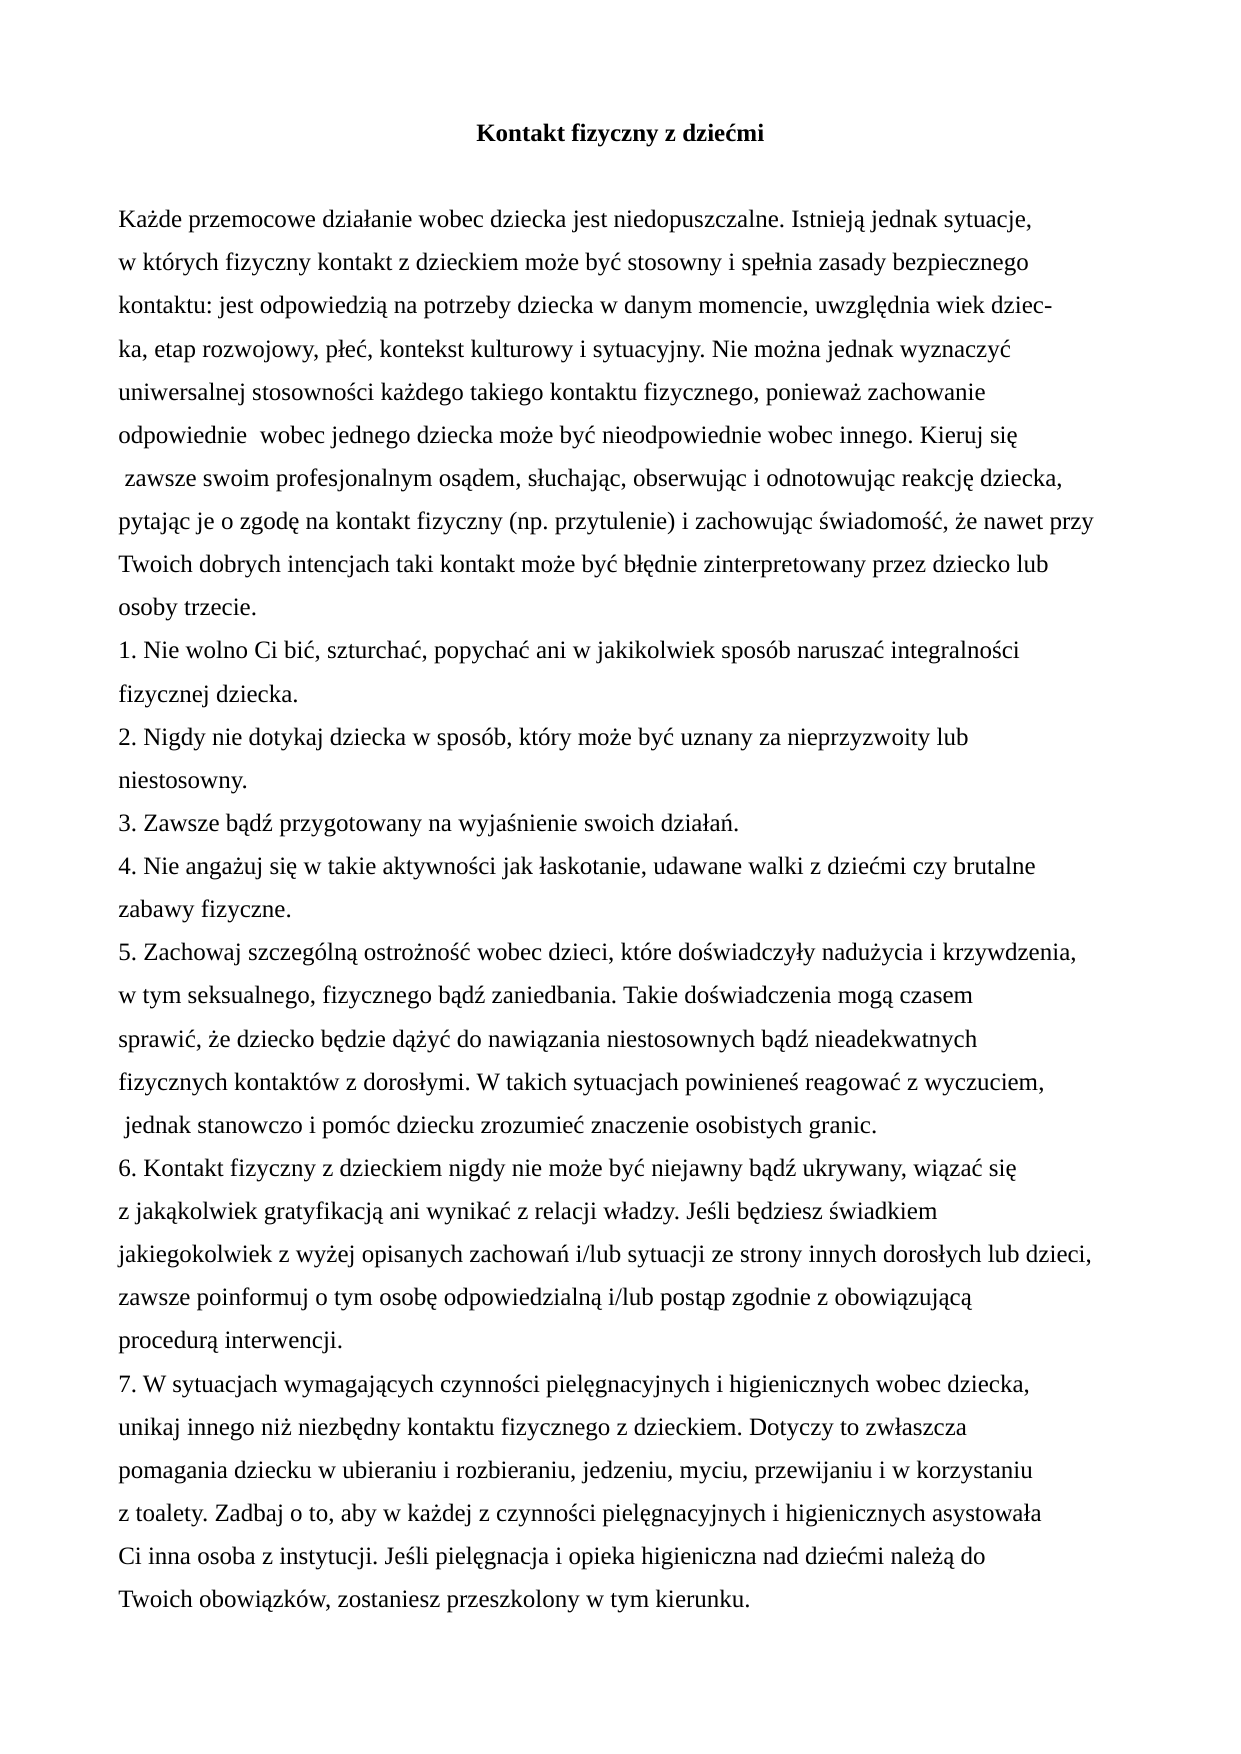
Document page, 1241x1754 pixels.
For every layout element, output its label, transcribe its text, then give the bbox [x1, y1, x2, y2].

text Każde przemocowe działanie wobec dziecka jest niedopuszczalne. Istnieją jednak sytuacje, w których fizyczny kontakt z dzieckiem może być stosowny i spełnia zasady bezpiecznego kontaktu: jest odpowiedzią na potrzeby dziecka w danym momencie, uwzględnia wiek dziec- ka, etap rozwojowy, płeć, kontekst kulturowy i sytuacyjny. Nie można jednak wyznaczyć uniwersalnej stosowności każdego takiego kontaktu fizycznego, ponieważ zachowanie [118, 161, 1122, 406]
text odpowiednie wobec jednego dziecka może być nieodpowiednie wobec innego. Kieruj się [118, 420, 1122, 449]
text zawsze swoim profesjonalnym osądem, słuchając, obserwując i odnotowując reakcję dziecka, pytając je o zgodę na kontakt fizyczny (np. przytulenie) i zachowując świadomość, że nawet przy Twoich dobrych intencjach taki kontakt może być błędnie zinterpretowany przez dziecko lub osoby trzecie. 1. Nie wolno Ci bić, szturchać, popychać ani w jakikolwiek sposób naruszać integralności fizycznej dziecka. 2. Nigdy nie dotykaj dziecka w sposób, który może być uznany za nieprzyzwoity lub niestosowny. 3. Zawsze bądź przygotowany na wyjaśnienie swoich działań. 4. Nie angażuj się w takie aktywności jak łaskotanie, udawane walki z dziećmi czy brutalne zabawy fizyczne. 5. Zachowaj szczególną ostrożność wobec dzieci, które doświadczyły nadużycia i krzywdzenia, [118, 463, 1122, 966]
text jakiegokolwiek z wyżej opisanych zachowań i/lub sytuacji ze strony innych dorosłych lub dzieci, zawsze poinformuj o tym osobę odpowiedzialną i/lub postąp zgodnie z obowiązującą procedurą interwencji. 7. W sytuacjach wymagających czynności pielęgnacyjnych i higienicznych wobec dziecka, unikaj innego niż niezbędny kontaktu fizycznego z dzieckiem. Dotyczy to zwłaszcza pomagania dziecku w ubieraniu i rozbieraniu, jedzeniu, myciu, przewijaniu i w korzystaniu z toalety. Zadbaj o to, aby w każdej z czynności pielęgnacyjnych i higienicznych asystowała Ci inna osoba z instytucji. Jeśli pielęgnacja i opieka higieniczna nad dziećmi należą do Twoich obowiązków, zostaniesz przeszkolony w tym kierunku. [118, 1239, 1122, 1613]
text w tym seksualnego, fizycznego bądź zaniedbania. Takie doświadczenia mogą czasem sprawić, że dziecko będzie dążyć do nawiązania niestosownych bądź nieadekwatnych fizycznych kontaktów z dorosłymi. W takich sytuacjach powinieneś reagować z wyczuciem, jednak stanowczo i pomóc dziecku zrozumieć znaczenie osobistych granic. 6. Kontakt fizyczny z dzieckiem nigdy nie może być niejawny bądź ukrywany, wiązać się z jakąkolwiek gratyfikacją ani wynikać z relacji władzy. Jeśli będziesz świadkiem [118, 981, 1122, 1225]
text Kontakt fizyczny z dziećmi [118, 118, 1122, 147]
